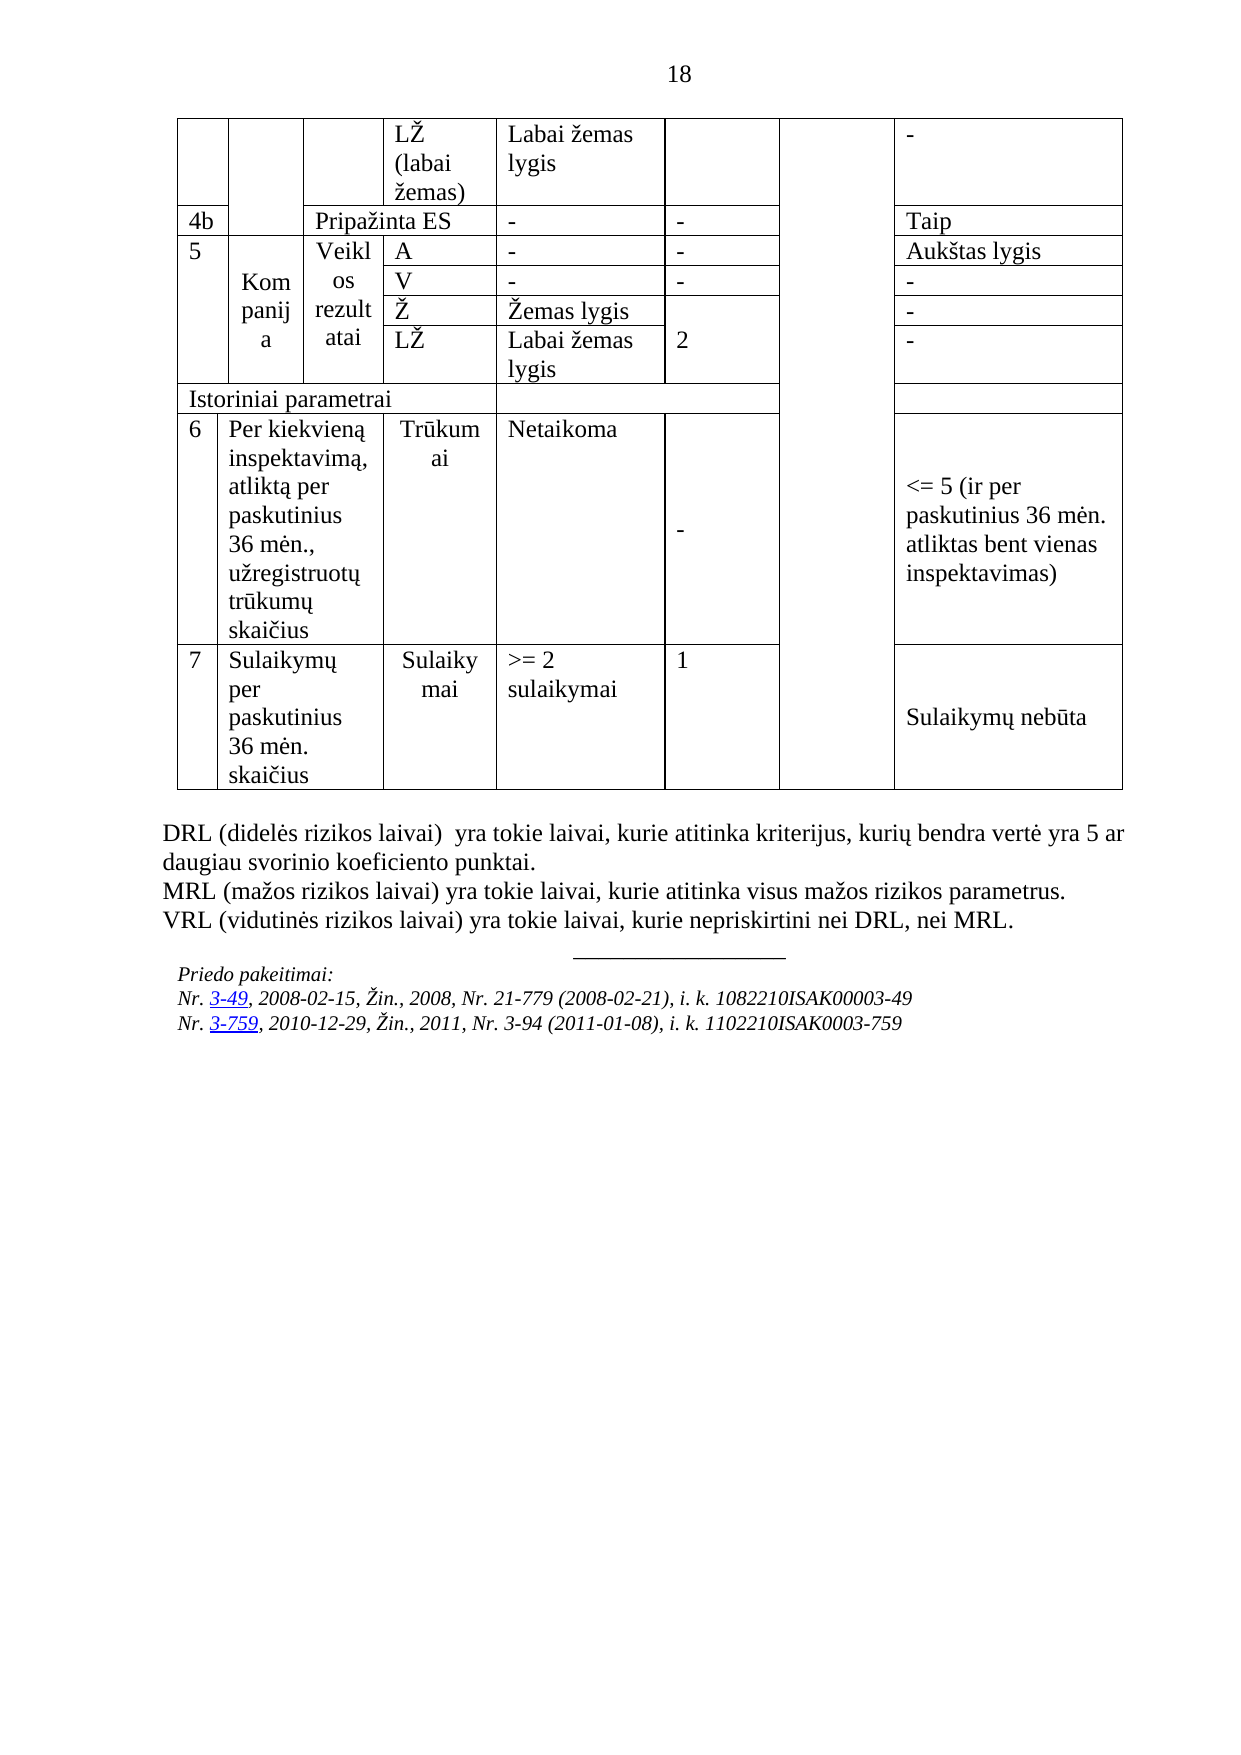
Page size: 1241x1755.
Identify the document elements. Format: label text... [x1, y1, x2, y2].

table_cell Veiklos rezultatai [304, 236, 383, 383]
table_cell [497, 384, 779, 413]
table_cell <= 5 (ir per paskutinius 36 mėn. atliktas bent vienas inspektavimas) [895, 414, 1122, 644]
table_cell [666, 119, 779, 205]
table_cell Sulaikymai [384, 645, 496, 789]
table_cell Labai žemas lygis [497, 119, 664, 205]
table_cell A [384, 236, 496, 265]
text VRL (vidutinės rizikos laivai) yra tokie laivai, kurie nepriskirtini nei DRL, nei MRL. [162, 905, 1181, 933]
table_cell Sulaikymų per paskutinius 36 mėn. skaičius [218, 645, 383, 789]
text DRL (didelės rizikos laivai) yra tokie laivai, kurie atitinka kriterijus, kurių bendra vertė yra 5 ar daugiau svorinio koeficiento punktai. [162, 818, 1181, 876]
table_cell - [895, 296, 1122, 324]
table_cell [178, 119, 228, 205]
table_cell 4b [178, 206, 228, 235]
table_cell Trūkumai [384, 414, 496, 644]
text Nr. 3-49, 2008-02-15, Žin., 2008, Nr. 21-779 (2008-02-21), i. k. 1082210ISAK00003-49 [177, 986, 1181, 1010]
table_cell >= 2 sulaikymai [497, 645, 664, 789]
table_cell Sulaikymų nebūta [895, 645, 1122, 789]
table_cell 2 [666, 296, 779, 383]
table_cell Pripažinta ES [304, 206, 496, 235]
table_cell V [384, 266, 496, 295]
table_cell - [497, 266, 664, 295]
table_cell - [666, 206, 779, 235]
text MRL (mažos rizikos laivai) yra tokie laivai, kurie atitinka visus mažos rizikos parametrus. [162, 876, 1181, 905]
table_cell Labai žemas lygis [497, 326, 664, 383]
table_cell [895, 384, 1122, 413]
text Priedo pakeitimai: [177, 962, 1181, 986]
table_cell LŽ [384, 326, 496, 383]
table_cell - [497, 206, 664, 235]
text Nr. 3-759, 2010-12-29, Žin., 2011, Nr. 3-94 (2011-01-08), i. k. 1102210ISAK0003-759 [177, 1010, 1181, 1034]
table_cell 5 [178, 236, 228, 383]
table_cell Per kiekvieną inspektavimą, atliktą per paskutinius 36 mėn., užregistruotų trūkumų skaičius [218, 414, 383, 644]
table_cell LŽ (labai žemas) [384, 119, 496, 205]
table_cell Istoriniai parametrai [178, 384, 496, 413]
table_cell Žemas lygis [497, 296, 664, 324]
table_cell - [666, 266, 779, 295]
table_cell 1 [666, 645, 779, 789]
table_cell Netaikoma [497, 414, 664, 644]
table_cell Kompanija [229, 236, 303, 383]
table_cell - [895, 119, 1122, 205]
table_cell [780, 119, 894, 789]
table_cell - [666, 414, 779, 644]
table_cell 6 [178, 414, 217, 644]
table_cell Taip [895, 206, 1122, 235]
table_cell 7 [178, 645, 217, 789]
table_cell - [895, 266, 1122, 295]
text _________________ [177, 933, 1181, 962]
table_cell Ž [384, 296, 496, 324]
table_cell [229, 119, 303, 235]
table_cell - [895, 326, 1122, 383]
table_cell - [497, 236, 664, 265]
table_cell - [666, 236, 779, 265]
table_cell Aukštas lygis [895, 236, 1122, 265]
table_cell [304, 119, 383, 205]
